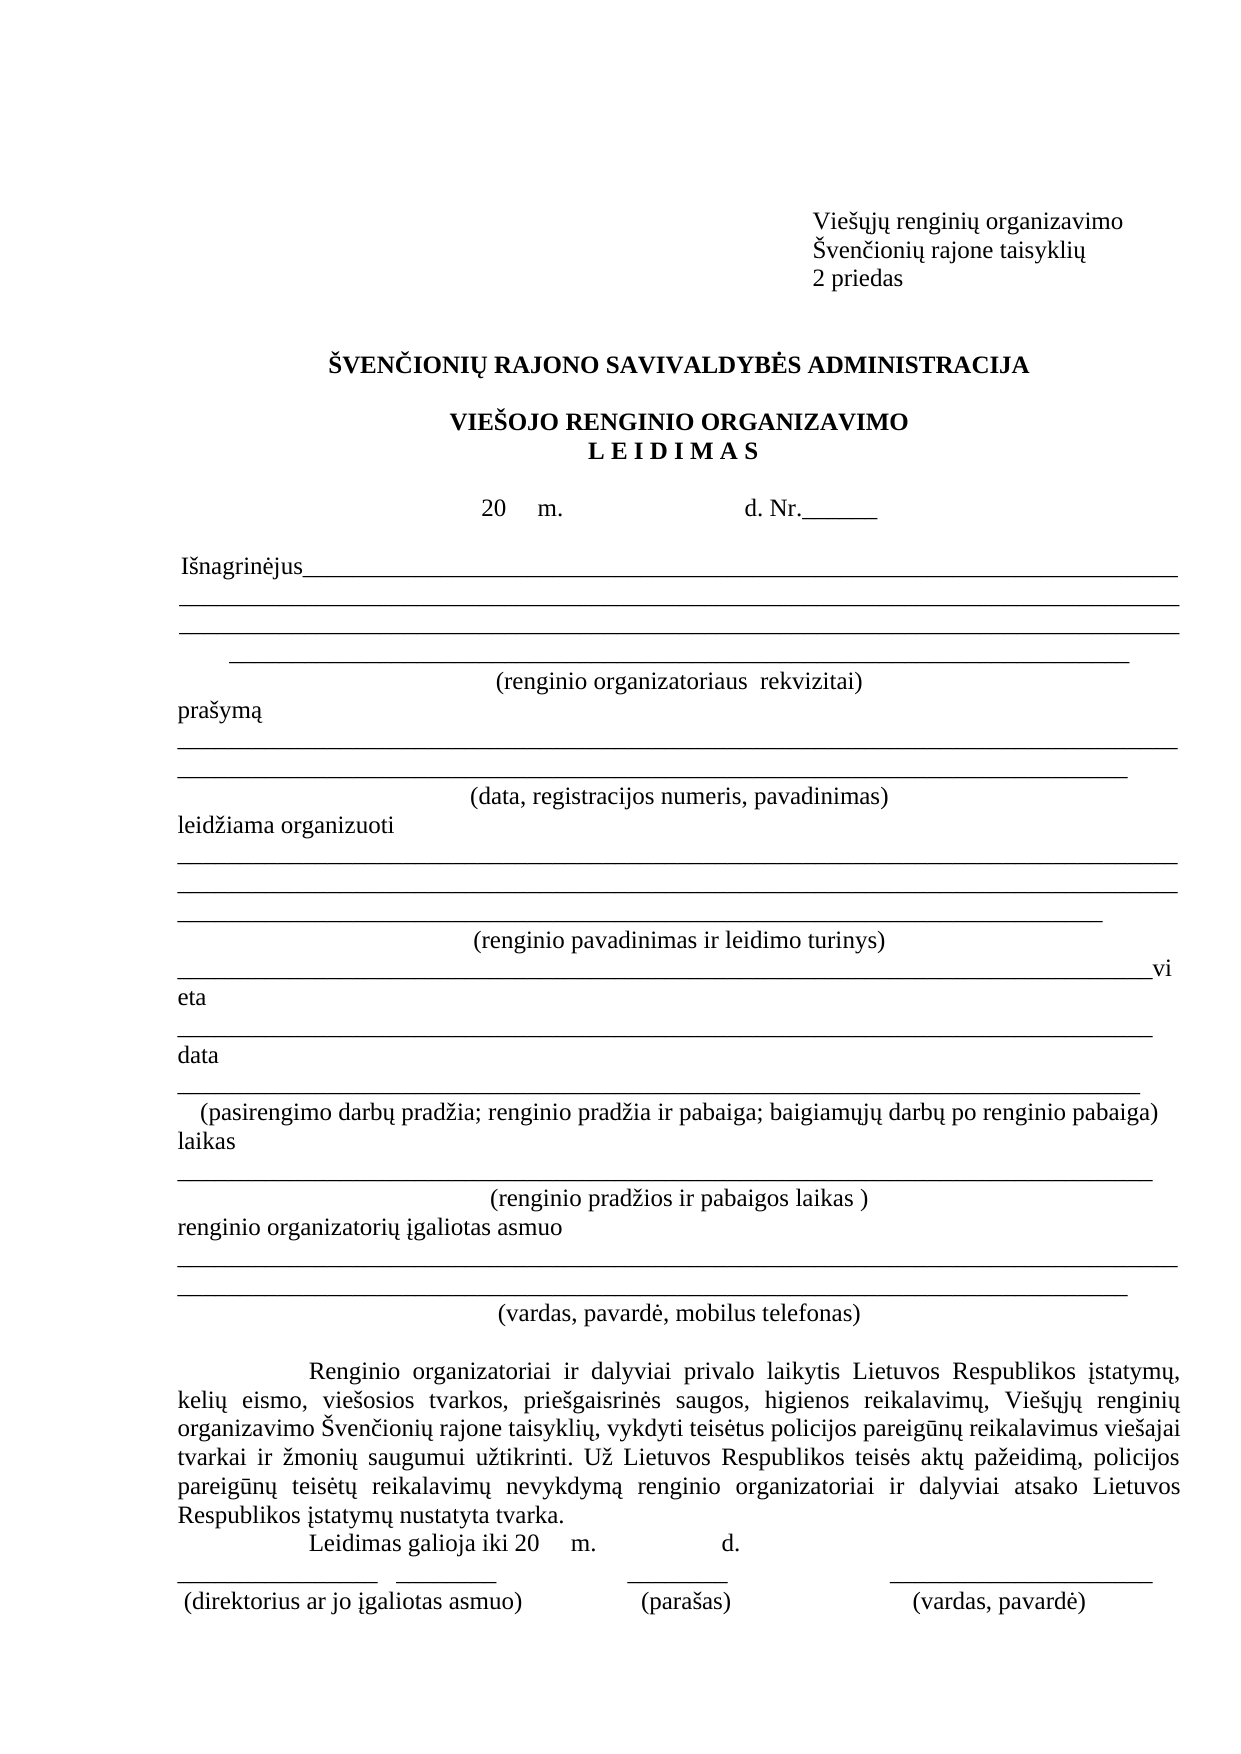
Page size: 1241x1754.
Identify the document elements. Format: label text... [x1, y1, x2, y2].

text data [177, 1040, 1181, 1068]
text laikas [177, 1126, 1181, 1155]
text (vardas, pavardė, mobilus telefonas) [177, 1298, 1181, 1327]
text _____________________________________________________________________________ [177, 1068, 1181, 1097]
text Išnagrinėjus______________________________________________________________________________________________________________________________________________________________________________________________________________________________________________________________________________________________________________ [177, 551, 1181, 666]
text Leidimas galioja iki 20 m. d. [177, 1528, 1181, 1557]
text renginio organizatorių įgaliotas asmuo ____________________________________________________________________________________________________________________________________________________________ [177, 1212, 1181, 1298]
text (renginio organizatoriaus rekvizitai) [177, 666, 1181, 695]
text ________________ ________ ________ _____________________ [177, 1557, 1181, 1586]
text (direktorius ar jo įgaliotas asmuo) (parašas) (vardas, pavardė) [177, 1586, 1181, 1615]
text (renginio pavadinimas ir leidimo turinys) [177, 925, 1181, 953]
text (data, registracijos numeris, pavadinimas) [177, 781, 1181, 810]
text Viešųjų renginių organizavimo [812, 206, 1181, 235]
text 2 priedas [812, 263, 1181, 292]
text ______________________________________________________________________________ [177, 1155, 1181, 1183]
text VIEŠOJO RENGINIO ORGANIZAVIMO [177, 407, 1181, 436]
text 20 m. d. Nr.______ [177, 493, 1181, 522]
text (renginio pradžios ir pabaigos laikas ) [177, 1183, 1181, 1212]
text leidžiama organizuoti __________________________________________________________________________________________________________________________________________________________________________________________________________________________________________ [177, 810, 1181, 925]
text (pasirengimo darbų pradžia; renginio pradžia ir pabaiga; baigiamųjų darbų po renginio pabaiga) [177, 1097, 1181, 1126]
text Švenčionių rajone taisyklių [812, 235, 1181, 263]
text ŠVENČIONIŲ RAJONO SAVIVALDYBĖS ADMINISTRACIJA [177, 350, 1181, 378]
text ______________________________________________________________________________vieta ______________________________________________________________________________ [177, 953, 1181, 1040]
text L E I D I M A S [177, 436, 1181, 465]
text Renginio organizatoriai ir dalyviai privalo laikytis Lietuvos Respublikos įstatymų, kelių eismo, viešosios tvarkos, priešgaisrinės saugos, higienos reikalavimų, Viešųjų renginių organizavimo Švenčionių rajone taisyklių, vykdyti teisėtus policijos pareigūnų reikalavimus viešajai tvarkai ir žmonių saugumui užtikrinti. Už Lietuvos Respublikos teisės aktų pažeidimą, policijos pareigūnų teisėtų reikalavimų nevykdymą renginio organizatoriai ir dalyviai atsako Lietuvos Respublikos įstatymų nustatyta tvarka. [177, 1356, 1181, 1528]
text prašymą ____________________________________________________________________________________________________________________________________________________________ [177, 695, 1181, 781]
